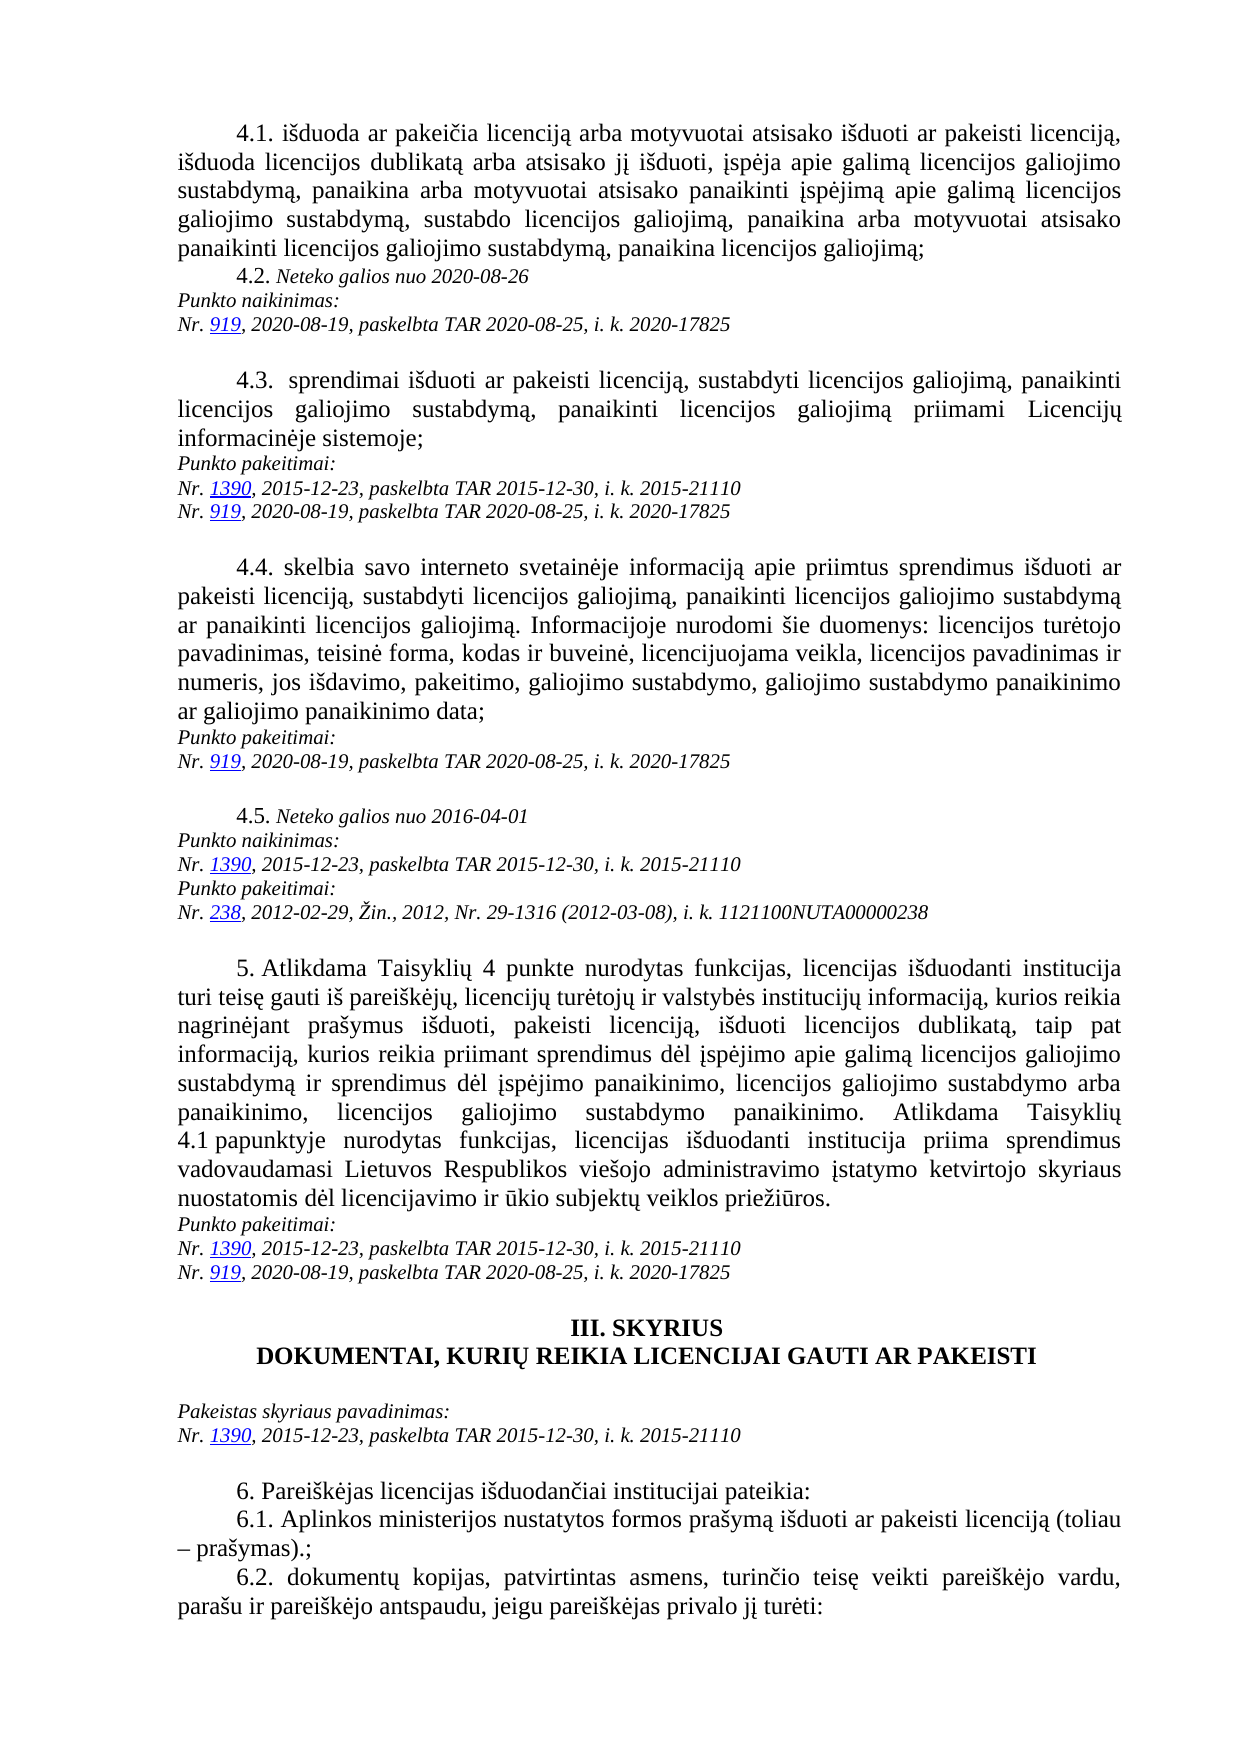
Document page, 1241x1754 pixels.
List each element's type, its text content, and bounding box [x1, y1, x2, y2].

text Punkto naikinimas: [177, 288, 1122, 312]
text Nr. 919, 2020-08-19, paskelbta TAR 2020-08-25, i. k. 2020-17825 [177, 499, 1122, 523]
text Pakeistas skyriaus pavadinimas: [177, 1399, 1122, 1423]
text 4.2. Neteko galios nuo 2020-08-26 [177, 262, 1122, 288]
text Nr. 1390, 2015-12-23, paskelbta TAR 2015-12-30, i. k. 2015-21110 [177, 1423, 1122, 1447]
text 4.4. skelbia savo interneto svetainėje informaciją apie priimtus sprendimus išduoti ar pakeisti licenciją, sustabdyti licencijos galiojimą, panaikinti licencijos galiojimo sustabdymą ar panaikinti licencijos galiojimą. Informacijoje nurodomi šie duomenys: licencijos turėtojo pavadinimas, teisinė forma, kodas ir buveinė, licencijuojama veikla, licencijos pavadinimas ir numeris, jos išdavimo, pakeitimo, galiojimo sustabdymo, galiojimo sustabdymo panaikinimo ar galiojimo panaikinimo data; [177, 552, 1122, 725]
text Nr. 919, 2020-08-19, paskelbta TAR 2020-08-25, i. k. 2020-17825 [177, 749, 1122, 773]
text 5. Atlikdama Taisyklių 4 punkte nurodytas funkcijas, licencijas išduodanti institucija turi teisę gauti iš pareiškėjų, licencijų turėtojų ir valstybės institucijų informaciją, kurios reikia nagrinėjant prašymus išduoti, pakeisti licenciją, išduoti licencijos dublikatą, taip pat informaciją, kurios reikia priimant sprendimus dėl įspėjimo apie galimą licencijos galiojimo sustabdymą ir sprendimus dėl įspėjimo panaikinimo, licencijos galiojimo sustabdymo arba panaikinimo, licencijos galiojimo sustabdymo panaikinimo. Atlikdama Taisyklių 4.1 papunktyje nurodytas funkcijas, licencijas išduodanti institucija priima sprendimus vadovaudamasi Lietuvos Respublikos viešojo administravimo įstatymo ketvirtojo skyriaus nuostatomis dėl licencijavimo ir ūkio subjektų veiklos priežiūros. [177, 953, 1122, 1212]
text Punkto pakeitimai: [177, 725, 1122, 749]
text Nr. 1390, 2015-12-23, paskelbta TAR 2015-12-30, i. k. 2015-21110 [177, 475, 1122, 499]
text 6. Pareiškėjas licencijas išduodančiai institucijai pateikia: [177, 1476, 1122, 1504]
text Punkto naikinimas: [177, 828, 1122, 852]
text Nr. 238, 2012-02-29, Žin., 2012, Nr. 29-1316 (2012-03-08), i. k. 1121100NUTA00000238 [177, 900, 1122, 924]
text 4.5. Neteko galios nuo 2016-04-01 [177, 802, 1122, 828]
text 6.2. dokumentų kopijas, patvirtintas asmens, turinčio teisę veikti pareiškėjo vardu, parašu ir pareiškėjo antspaudu, jeigu pareiškėjas privalo jį turėti: [177, 1562, 1122, 1619]
text 4.1. išduoda ar pakeičia licenciją arba motyvuotai atsisako išduoti ar pakeisti licenciją, išduoda licencijos dublikatą arba atsisako jį išduoti, įspėja apie galimą licencijos galiojimo sustabdymą, panaikina arba motyvuotai atsisako panaikinti įspėjimą apie galimą licencijos galiojimo sustabdymą, sustabdo licencijos galiojimą, panaikina arba motyvuotai atsisako panaikinti licencijos galiojimo sustabdymą, panaikina licencijos galiojimą; [177, 118, 1122, 262]
text III. SKYRIUS DOKUMENTAI, KURIŲ REIKIA LICENCIJAI GAUTI AR PAKEISTI [177, 1313, 1122, 1370]
text 4.3. sprendimai išduoti ar pakeisti licenciją, sustabdyti licencijos galiojimą, panaikinti licencijos galiojimo sustabdymą, panaikinti licencijos galiojimą priimami Licencijų informacinėje sistemoje; [177, 365, 1122, 451]
text Punkto pakeitimai: [177, 451, 1122, 475]
text Punkto pakeitimai: [177, 876, 1122, 900]
text Nr. 1390, 2015-12-23, paskelbta TAR 2015-12-30, i. k. 2015-21110 [177, 1236, 1122, 1260]
text Nr. 1390, 2015-12-23, paskelbta TAR 2015-12-30, i. k. 2015-21110 [177, 852, 1122, 876]
text Punkto pakeitimai: [177, 1212, 1122, 1236]
text Nr. 919, 2020-08-19, paskelbta TAR 2020-08-25, i. k. 2020-17825 [177, 1260, 1122, 1284]
text Nr. 919, 2020-08-19, paskelbta TAR 2020-08-25, i. k. 2020-17825 [177, 312, 1122, 336]
text 6.1. Aplinkos ministerijos nustatytos formos prašymą išduoti ar pakeisti licenciją (toliau – prašymas).; [177, 1504, 1122, 1562]
